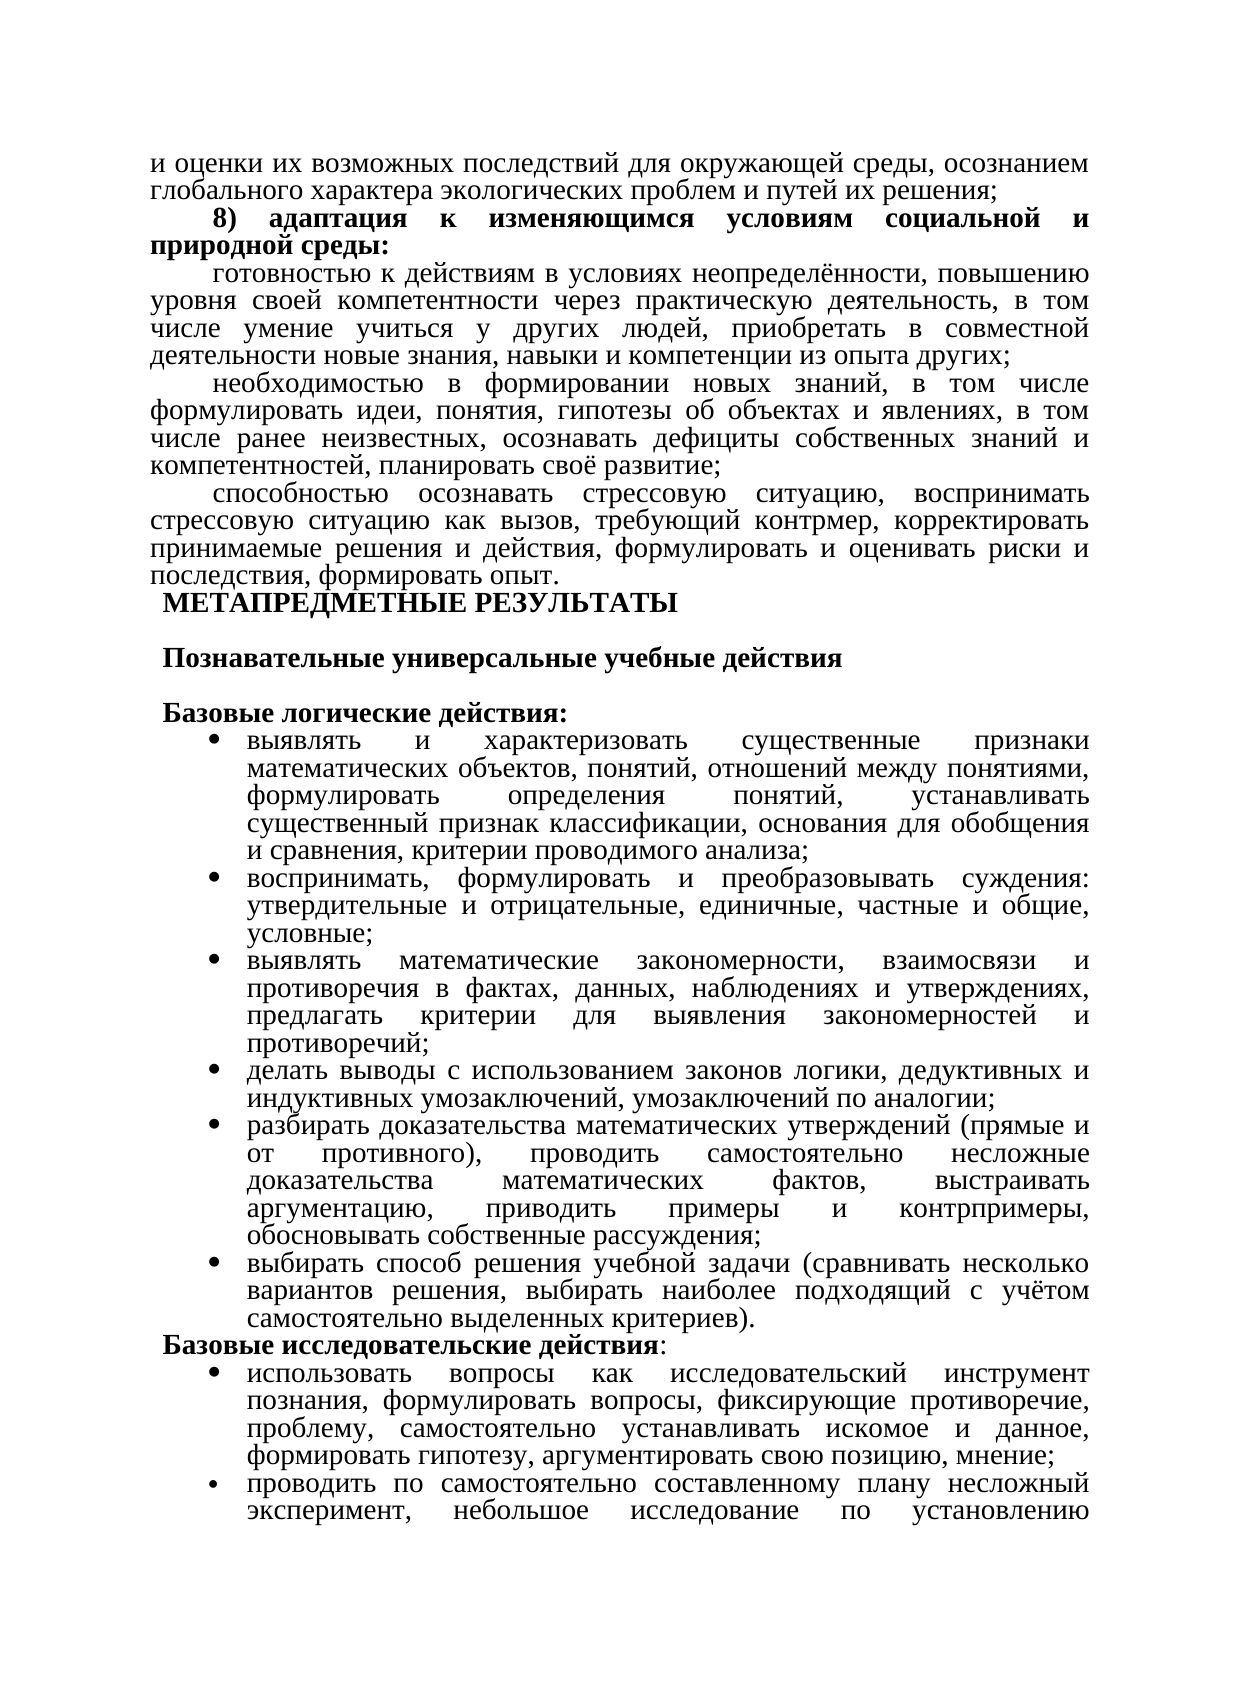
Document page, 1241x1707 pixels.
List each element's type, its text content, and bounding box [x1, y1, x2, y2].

text 8) адаптация к изменяющимся условиям социальной и природной среды: [150, 205, 1090, 260]
text способностью осознавать стрессовую ситуацию, воспринимать стрессовую ситуацию как вызов, требующий контрмер, корректировать принимаемые решения и действия, формулировать и оценивать риски и последствия, формировать опыт. [150, 480, 1090, 590]
text Познавательные универсальные учебные действия [162, 645, 1090, 672]
list выбирать способ решения учебной задачи (сравнивать несколько вариантов решения, выбирать наиболее подходящий с учётом самостоятельно выделенных критериев). [209, 1250, 1090, 1332]
text Базовые исследовательские действия: [162, 1332, 1090, 1360]
text Базовые логические действия: [162, 700, 1090, 727]
list выявлять математические закономерности, взаимосвязи и противоречия в фактах, данных, наблюдениях и утверждениях, предлагать критерии для выявления закономерностей и противоречий; [209, 947, 1090, 1057]
list проводить по самостоятельно составленному плану несложный эксперимент, небольшое исследование по установлению [209, 1470, 1090, 1525]
text необходимостью в формировании новых знаний, в том числе формулировать идеи, понятия, гипотезы об объектах и явлениях, в том числе ранее неизвестных, осознавать дефициты собственных знаний и компетентностей, планировать своё развитие; [150, 370, 1090, 480]
text и оценки их возможных последствий для окружающей среды, осознанием глобального характера экологических проблем и путей их решения; [150, 150, 1090, 205]
list делать выводы с использованием законов логики, дедуктивных и индуктивных умозаключений, умозаключений по аналогии; [209, 1057, 1090, 1112]
list воспринимать, формулировать и преобразовывать суждения: утвердительные и отрицательные, единичные, частные и общие, условные; [209, 865, 1090, 947]
list выявлять и характеризовать существенные признаки математических объектов, понятий, отношений между понятиями, формулировать определения понятий, устанавливать существенный признак классификации, основания для обобщения и сравнения, критерии проводимого анализа; [209, 727, 1090, 865]
text МЕТАПРЕДМЕТНЫЕ РЕЗУЛЬТАТЫ [162, 590, 1090, 617]
list использовать вопросы как исследовательский инструмент познания, формулировать вопросы, фиксирующие противоречие, проблему, самостоятельно устанавливать искомое и данное, формировать гипотезу, аргументировать свою позицию, мнение; [209, 1360, 1090, 1470]
list разбирать доказательства математических утверждений (прямые и от противного), проводить самостоятельно несложные доказательства математических фактов, выстраивать аргументацию, приводить примеры и контрпримеры, обосновывать собственные рассуждения; [209, 1112, 1090, 1250]
text готовностью к действиям в условиях неопределённости, повышению уровня своей компетентности через практическую деятельность, в том числе умение учиться у других людей, приобретать в совместной деятельности новые знания, навыки и компетенции из опыта других; [150, 260, 1090, 370]
